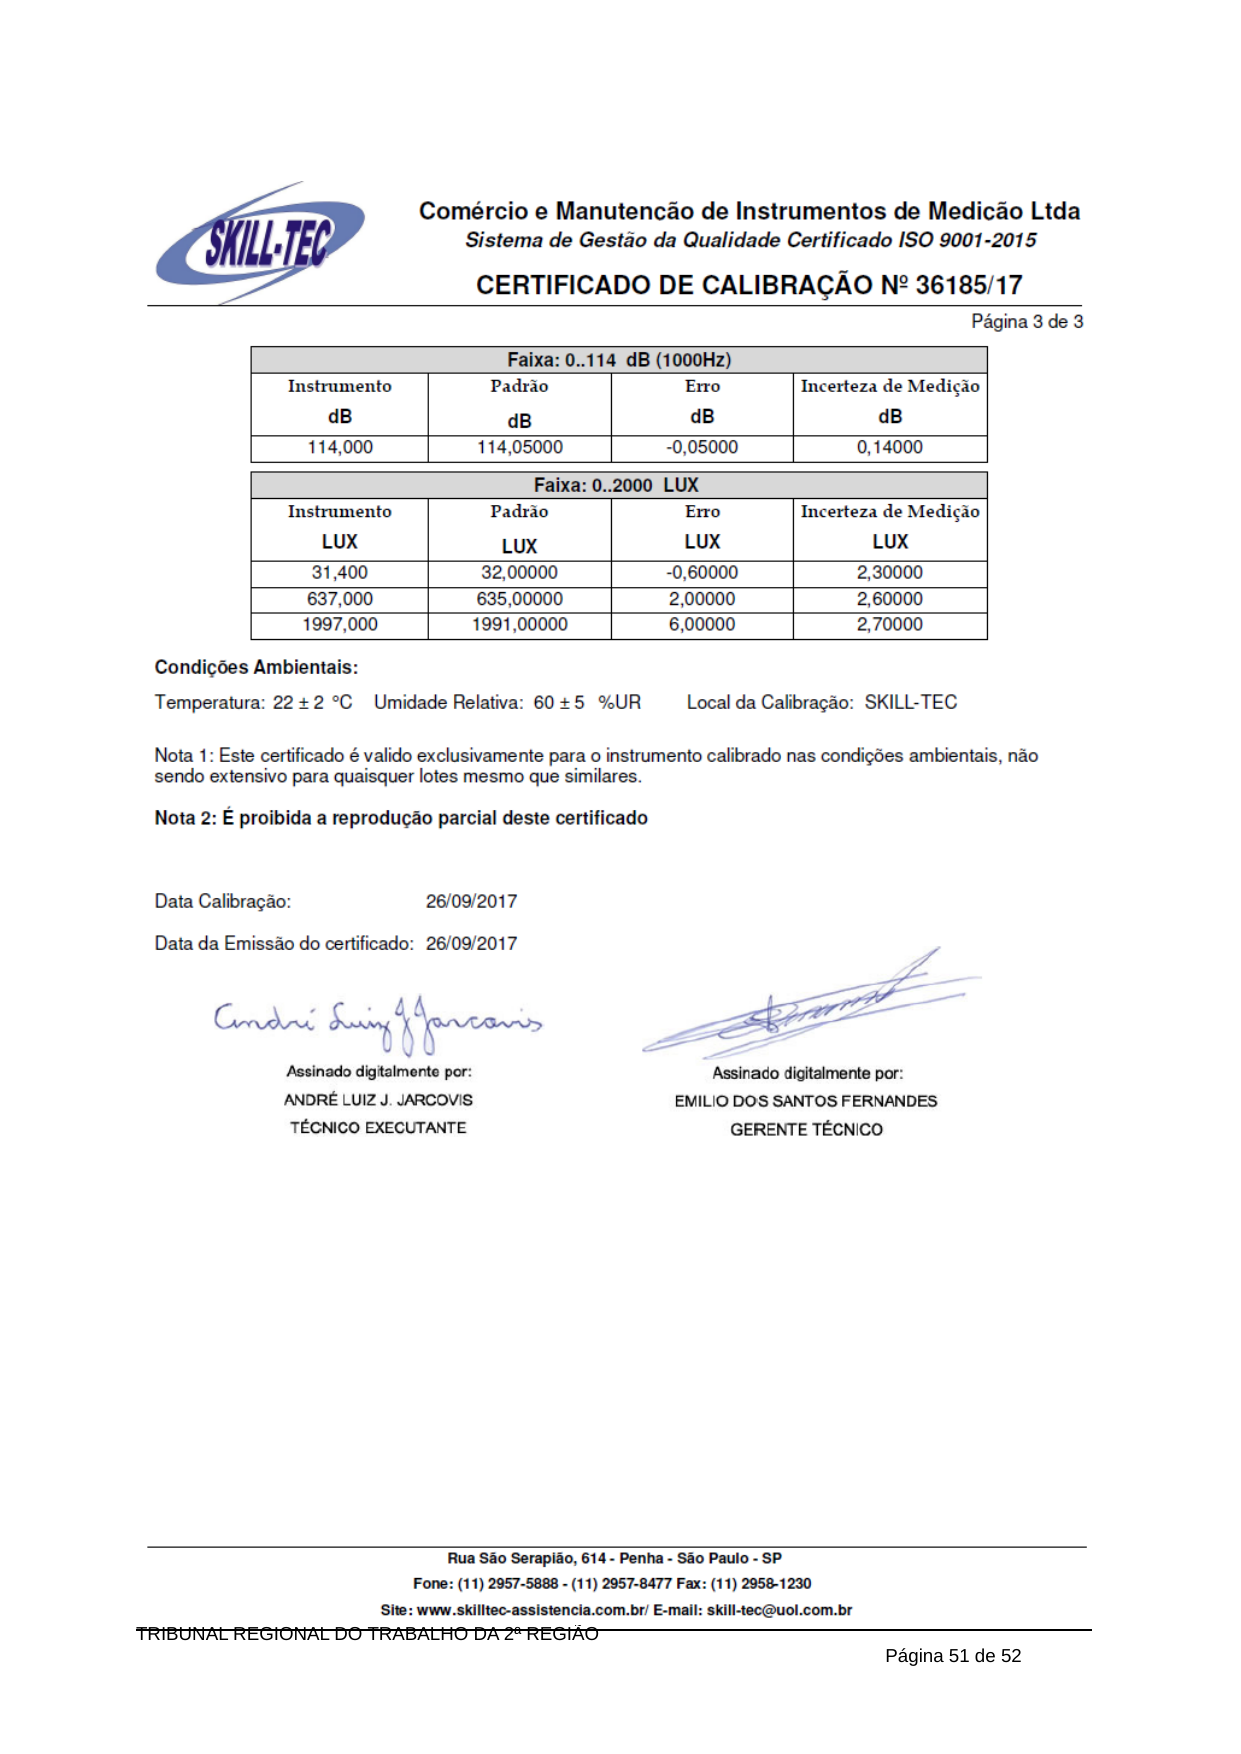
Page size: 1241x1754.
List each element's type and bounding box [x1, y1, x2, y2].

picture [147, 181, 1093, 1625]
